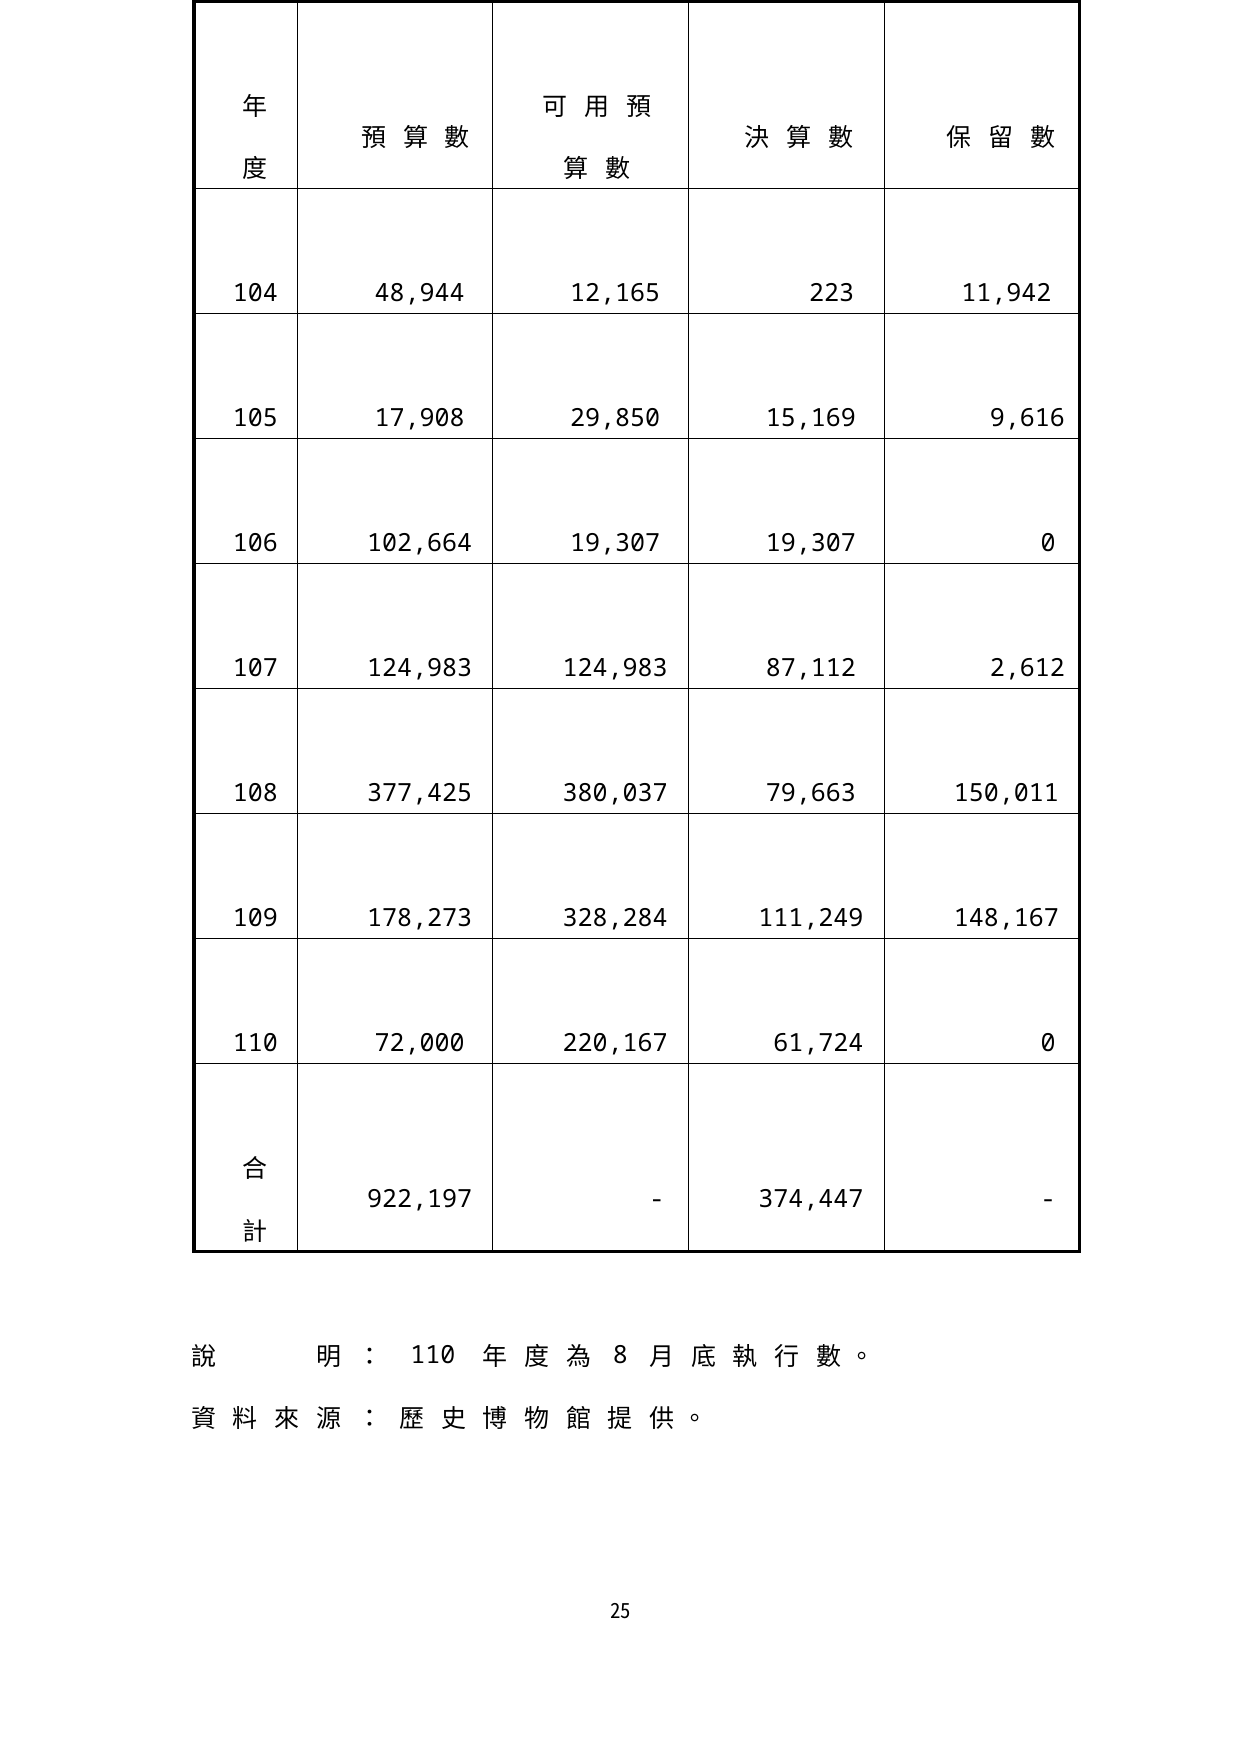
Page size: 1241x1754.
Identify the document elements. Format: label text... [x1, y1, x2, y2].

table_cell 0 [885, 939, 1078, 1062]
table_cell 124,983 [493, 564, 688, 687]
table_cell 12,165 [493, 189, 688, 312]
table_cell 9,616 [885, 314, 1078, 437]
table_header 可用預算數 [493, 3, 688, 187]
table_cell 328,284 [493, 814, 688, 937]
table_cell - [493, 1064, 688, 1250]
table_cell 17,908 [298, 314, 492, 437]
table_header 年度 [196, 3, 297, 187]
table_cell 0 [885, 439, 1078, 562]
table_cell 374,447 [689, 1064, 884, 1250]
table_cell 107 [196, 564, 297, 687]
table_cell 380,037 [493, 689, 688, 812]
table_cell 19,307 [493, 439, 688, 562]
table_cell 61,724 [689, 939, 884, 1062]
table_cell 29,850 [493, 314, 688, 437]
table_cell 87,112 [689, 564, 884, 687]
table_cell 110 [196, 939, 297, 1062]
table_header 預算數 [298, 3, 492, 187]
table_cell 109 [196, 814, 297, 937]
table_cell 72,000 [298, 939, 492, 1062]
table_cell 220,167 [493, 939, 688, 1062]
text 說 明：110年度為8月底執行數。 [183, 1312, 1058, 1375]
table_cell - [885, 1064, 1078, 1250]
table_cell 2,612 [885, 564, 1078, 687]
table_cell 124,983 [298, 564, 492, 687]
table_cell 377,425 [298, 689, 492, 812]
table_cell 150,011 [885, 689, 1078, 812]
table_cell 104 [196, 189, 297, 312]
table_cell 合計 [196, 1064, 297, 1250]
table_cell 102,664 [298, 439, 492, 562]
table_cell 223 [689, 189, 884, 312]
table_cell 15,169 [689, 314, 884, 437]
table_cell 79,663 [689, 689, 884, 812]
table_cell 106 [196, 439, 297, 562]
table_cell 148,167 [885, 814, 1078, 937]
text 資料來源：歷史博物館提供。 [183, 1375, 1058, 1437]
table_cell 922,197 [298, 1064, 492, 1250]
table_cell 108 [196, 689, 297, 812]
table_cell 105 [196, 314, 297, 437]
table_cell 48,944 [298, 189, 492, 312]
table_cell 11,942 [885, 189, 1078, 312]
table_header 決算數 [689, 3, 884, 187]
table_cell 111,249 [689, 814, 884, 937]
table_header 保留數 [885, 3, 1078, 187]
table_cell 19,307 [689, 439, 884, 562]
table_cell 178,273 [298, 814, 492, 937]
